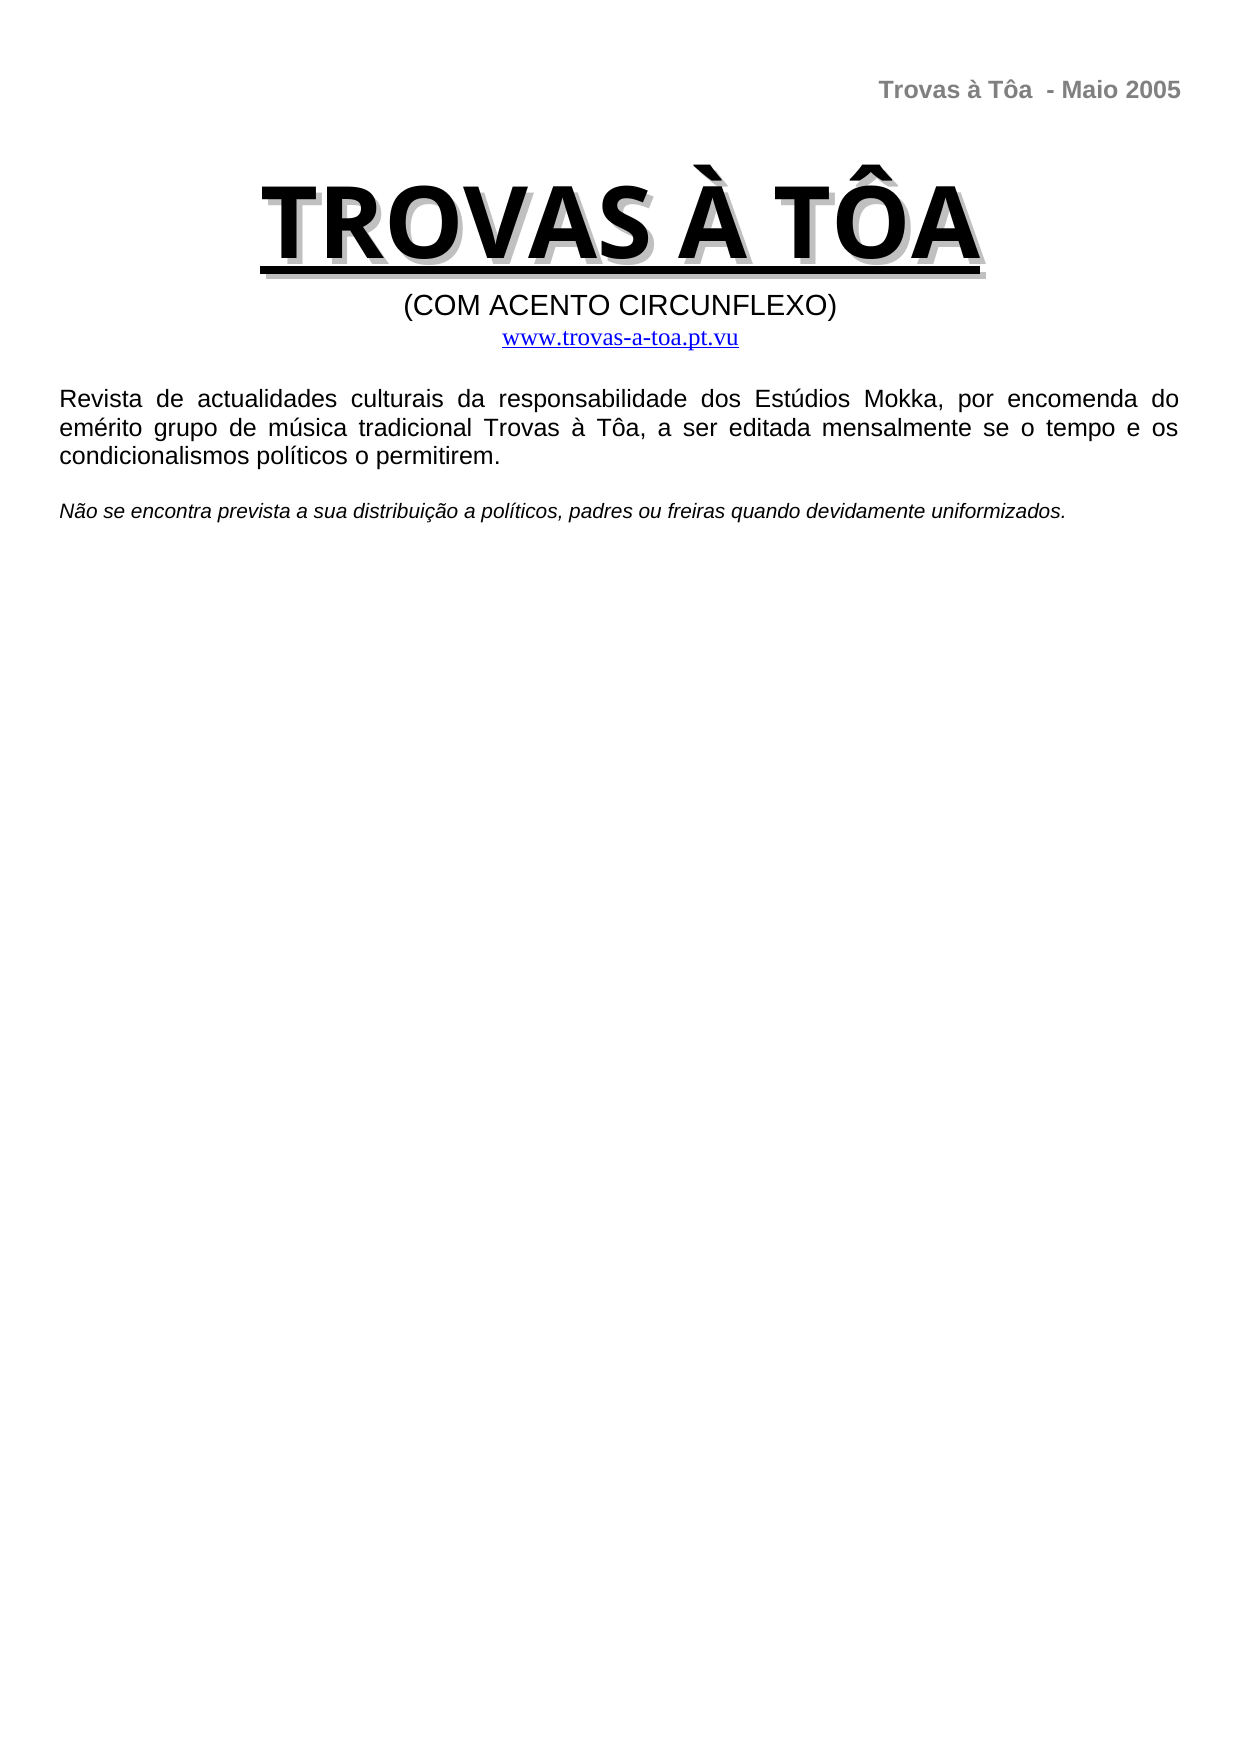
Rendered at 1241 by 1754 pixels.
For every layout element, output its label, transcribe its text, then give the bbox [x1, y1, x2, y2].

text Não se encontra prevista a sua distribuição a políticos, padres ou freiras quando devidamente uniformizados. [59, 499, 1181, 523]
text www.trovas-a-toa.pt.vu [59, 322, 1181, 350]
text TROVAS À TÔA [59, 152, 1181, 288]
text Revista de actualidades culturais da responsabilidade dos Estúdios Mokka, por encomenda do emérito grupo de música tradicional Trovas à Tôa, a ser editada mensalmente se o tempo e os condicionalismos políticos o permitirem. [59, 384, 1181, 470]
text (COM ACENTO CIRCUNFLEXO) [59, 288, 1181, 322]
